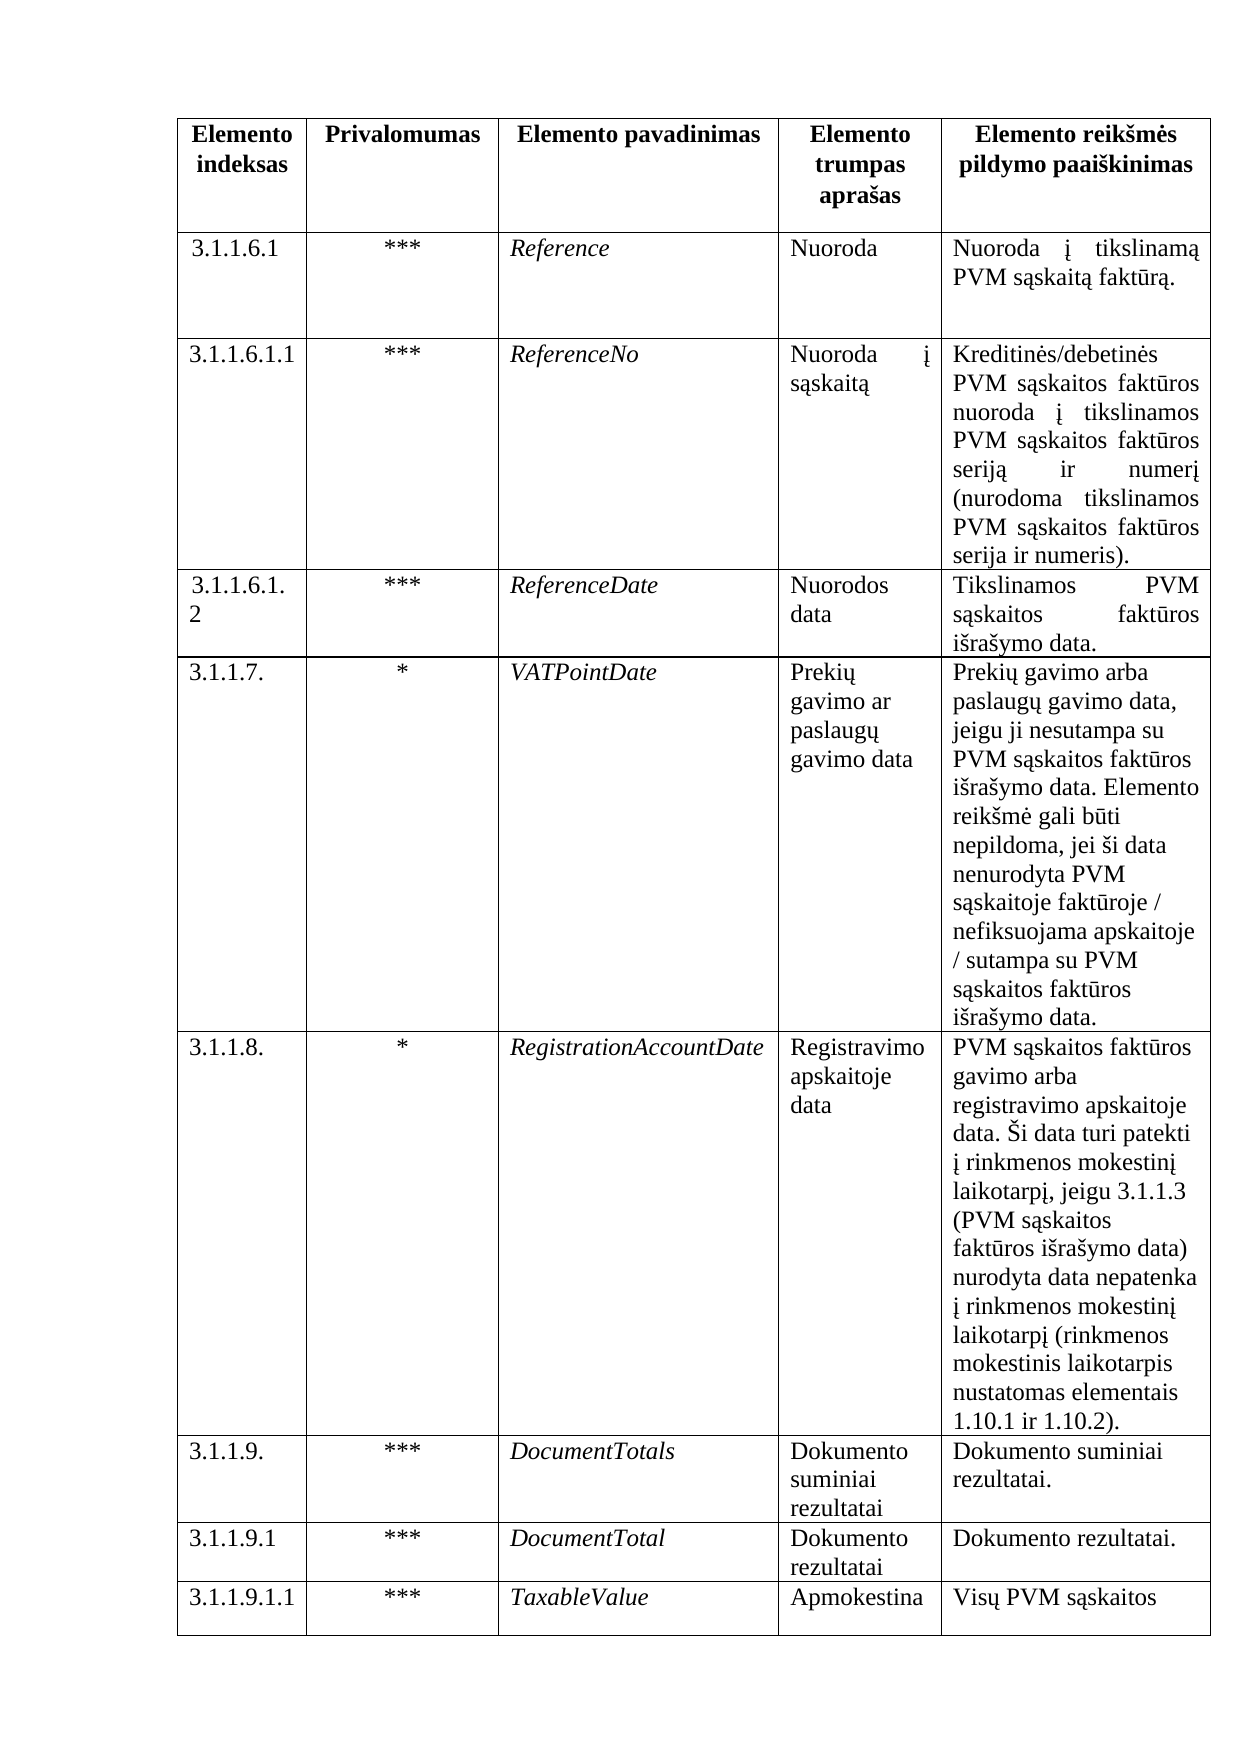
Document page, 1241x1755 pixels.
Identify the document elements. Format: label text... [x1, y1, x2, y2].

table_cell Nuoroda į sąskaitą [779, 339, 941, 569]
table_cell 3.1.1.9. [178, 1436, 306, 1522]
table_cell Nuorodos data [779, 570, 941, 656]
table_cell DocumentTotal [499, 1523, 778, 1581]
table_cell Kreditinės/debetinės PVM sąskaitos faktūros nuoroda į tikslinamos PVM sąskaitos faktūros seriją ir numerį (nurodoma tikslinamos PVM sąskaitos faktūros serija ir numeris). [942, 339, 1210, 569]
table_header Elemento reikšmės pildymo paaiškinimas [942, 119, 1210, 232]
table_cell 3.1.1.7. [178, 658, 306, 1031]
table_cell [1211, 1581, 1240, 1635]
table_header Privalomumas [307, 119, 498, 232]
table_cell [1211, 1435, 1240, 1522]
table_cell Dokumento rezultatai. [942, 1523, 1210, 1581]
table_cell 3.1.1.8. [178, 1032, 306, 1435]
table_cell Registravimo apskaitoje data [779, 1032, 941, 1435]
table_header Elemento pavadinimas [499, 119, 778, 232]
table_cell [1211, 1522, 1240, 1581]
table_cell 3.1.1.6.1.2 [178, 570, 306, 656]
table_cell Reference [499, 233, 778, 338]
table_cell Prekių gavimo ar paslaugų gavimo data [779, 658, 941, 1031]
table_cell *** [307, 339, 498, 569]
table_cell VATPointDate [499, 658, 778, 1031]
table_cell 3.1.1.6.1 [178, 233, 306, 338]
table_cell * [307, 658, 498, 1031]
table_cell [1211, 232, 1240, 338]
table_cell Tikslinamos PVM sąskaitos faktūros išrašymo data. [942, 570, 1210, 656]
table_cell *** [307, 570, 498, 656]
table_cell RegistrationAccountDate [499, 1032, 778, 1435]
table_cell *** [307, 233, 498, 338]
table_cell Apmokestina [779, 1582, 941, 1635]
table_cell Nuoroda į tikslinamą PVM sąskaitą faktūrą. [942, 233, 1210, 338]
table_cell Dokumento rezultatai [779, 1523, 941, 1581]
table_cell ReferenceNo [499, 339, 778, 569]
table_header [1211, 118, 1240, 232]
table_cell *** [307, 1523, 498, 1581]
table_header Elemento indeksas [178, 119, 306, 232]
table_cell * [307, 1032, 498, 1435]
table_cell 3.1.1.9.1 [178, 1523, 306, 1581]
table_cell Nuoroda [779, 233, 941, 338]
table_cell [1211, 656, 1240, 1031]
table_cell [1211, 569, 1240, 656]
table_cell Visų PVM sąskaitos [942, 1582, 1210, 1635]
table_cell 3.1.1.6.1.1 [178, 339, 306, 569]
table_cell 3.1.1.9.1.1 [178, 1582, 306, 1635]
table_cell *** [307, 1582, 498, 1635]
table_cell TaxableValue [499, 1582, 778, 1635]
table_cell Prekių gavimo arba paslaugų gavimo data, jeigu ji nesutampa su PVM sąskaitos faktūros išrašymo data. Elemento reikšmė gali būti nepildoma, jei ši data nenurodyta PVM sąskaitoje faktūroje / nefiksuojama apskaitoje / sutampa su PVM sąskaitos faktūros išrašymo data. [942, 658, 1210, 1031]
table_cell *** [307, 1436, 498, 1522]
table_cell DocumentTotals [499, 1436, 778, 1522]
table_header Elemento trumpas aprašas [779, 119, 941, 232]
table_cell [1211, 1031, 1240, 1435]
table_cell [1211, 338, 1240, 569]
table_cell Dokumento suminiai rezultatai [779, 1436, 941, 1522]
table_cell Dokumento suminiai rezultatai. [942, 1436, 1210, 1522]
table_cell ReferenceDate [499, 570, 778, 656]
table_cell PVM sąskaitos faktūros gavimo arba registravimo apskaitoje data. Ši data turi patekti į rinkmenos mokestinį laikotarpį, jeigu 3.1.1.3 (PVM sąskaitos faktūros išrašymo data) nurodyta data nepatenka į rinkmenos mokestinį laikotarpį (rinkmenos mokestinis laikotarpis nustatomas elementais 1.10.1 ir 1.10.2). [942, 1032, 1210, 1435]
